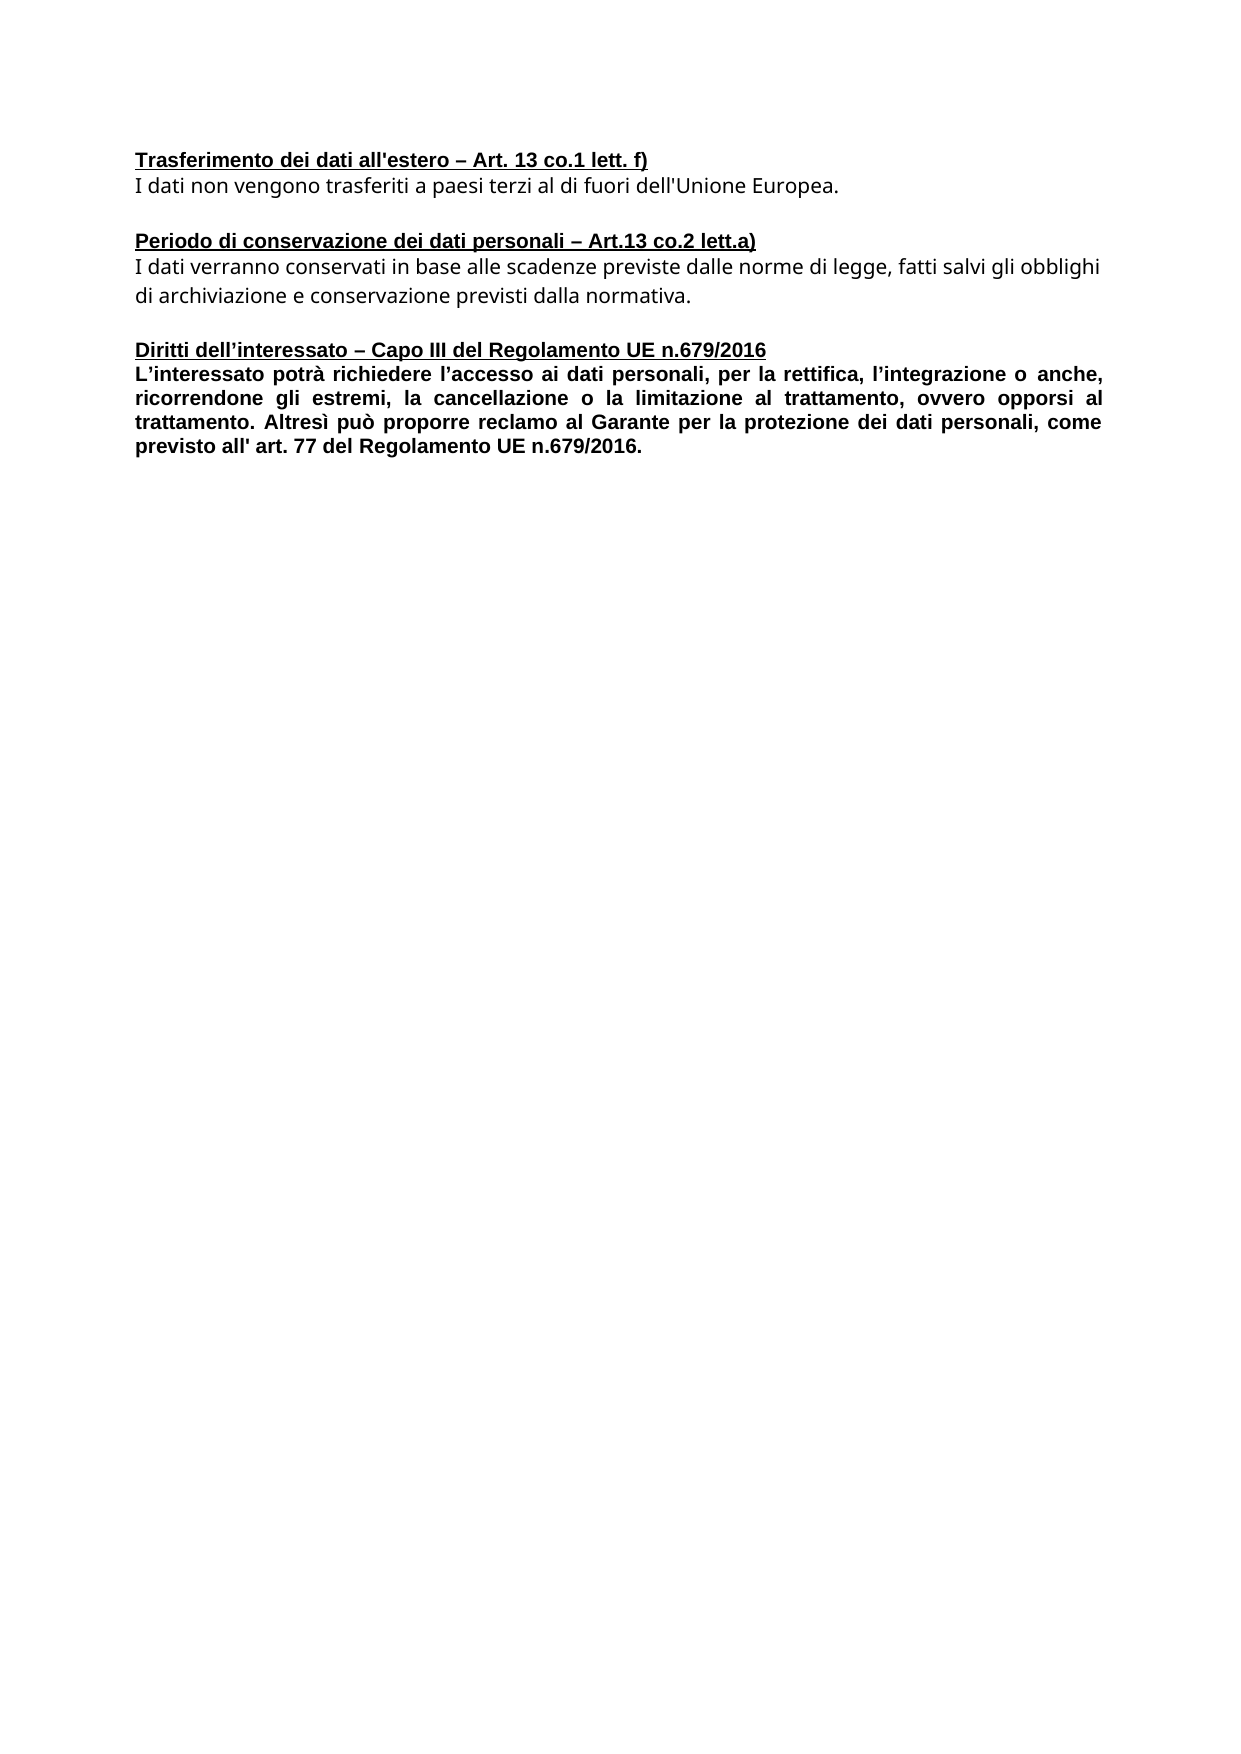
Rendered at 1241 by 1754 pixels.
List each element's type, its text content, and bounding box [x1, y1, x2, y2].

text L’interessato potrà richiedere l’accesso ai dati personali, per la rettifica, l’integrazione o anche, ricorrendone gli estremi, la cancellazione o la limitazione al trattamento, ovvero opporsi al trattamento. Altresì può proporre reclamo al Garante per la protezione dei dati personali, come previsto all' art. 77 del Regolamento UE n.679/2016. [135, 362, 1103, 457]
subtitle Trasferimento dei dati all'estero – Art. 13 co.1 lett. f) [135, 148, 1122, 172]
text I dati verranno conservati in base alle scadenze previste dalle norme di legge, fatti salvi gli obblighi di archiviazione e conservazione previsti dalla normativa. [135, 252, 1103, 309]
subtitle Diritti dell’interessato – Capo III del Regolamento UE n.679/2016 [135, 338, 1122, 362]
subtitle Periodo di conservazione dei dati personali – Art.13 co.2 lett.a) [135, 228, 1122, 252]
text I dati non vengono trasferiti a paesi terzi al di fuori dell'Unione Europea. [135, 172, 1122, 200]
